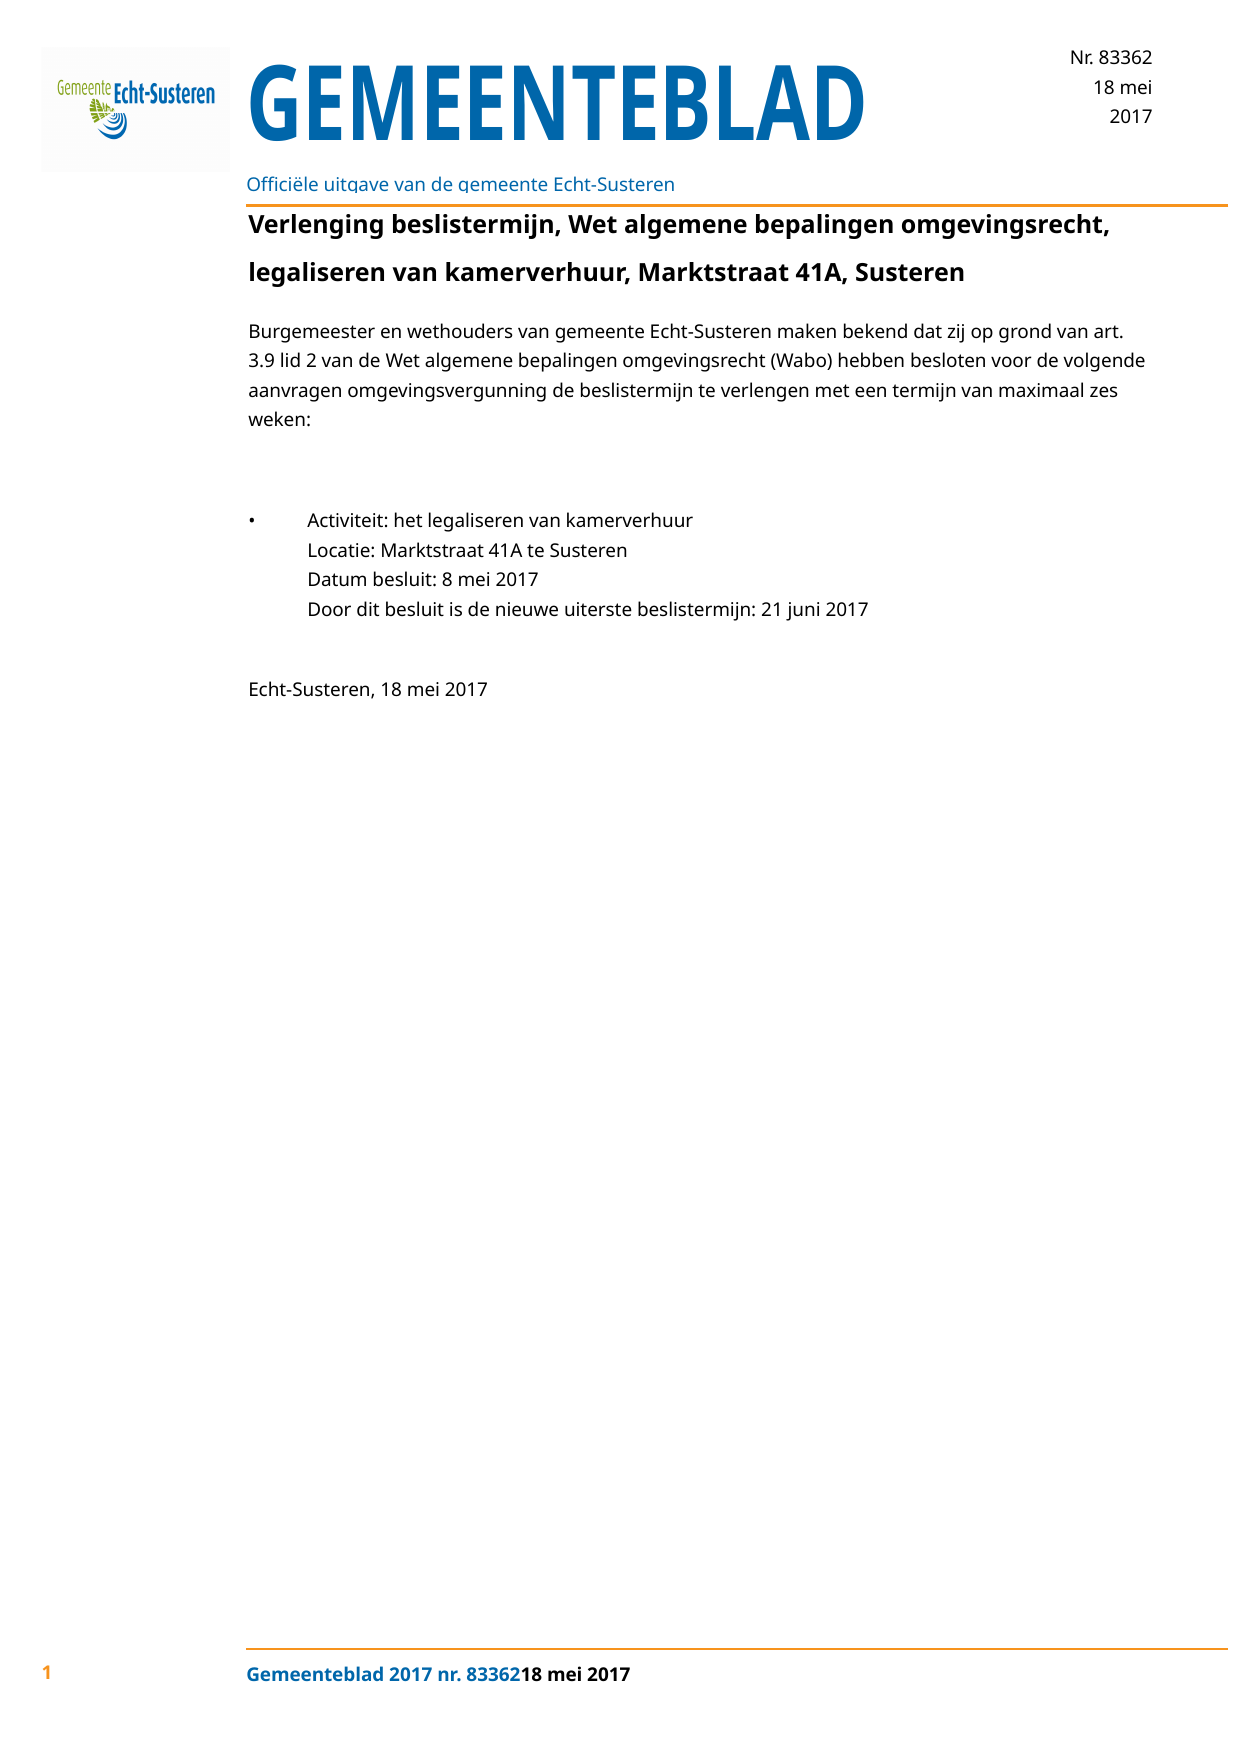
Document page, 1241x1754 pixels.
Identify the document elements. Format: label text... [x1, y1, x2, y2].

list Door dit besluit is de nieuwe uiterste beslistermijn: 21 juni 2017 [248, 596, 1152, 622]
text Verlenging beslistermijn, Wet algemene bepalingen omgevingsrecht, legaliseren van kamerverhuur, Marktstraat 41A, Susteren [248, 207, 1152, 288]
text Echt-Susteren, 18 mei 2017 [248, 676, 1152, 702]
list Datum besluit: 8 mei 2017 [248, 567, 1152, 592]
picture [41, 47, 231, 172]
list Locatie: Marktstraat 41A te Susteren [248, 537, 1152, 563]
text Burgemeester en wethouders van gemeente Echt-Susteren maken bekend dat zij op grond van art. 3.9 lid 2 van de Wet algemene bepalingen omgevingsrecht (Wabo) hebben besloten voor de volgende aanvragen omgevingsvergunning de beslistermijn te verlengen met een termijn van maximaal zes weken: [248, 318, 1152, 432]
list Activiteit: het legaliseren van kamerverhuur [248, 507, 1152, 533]
